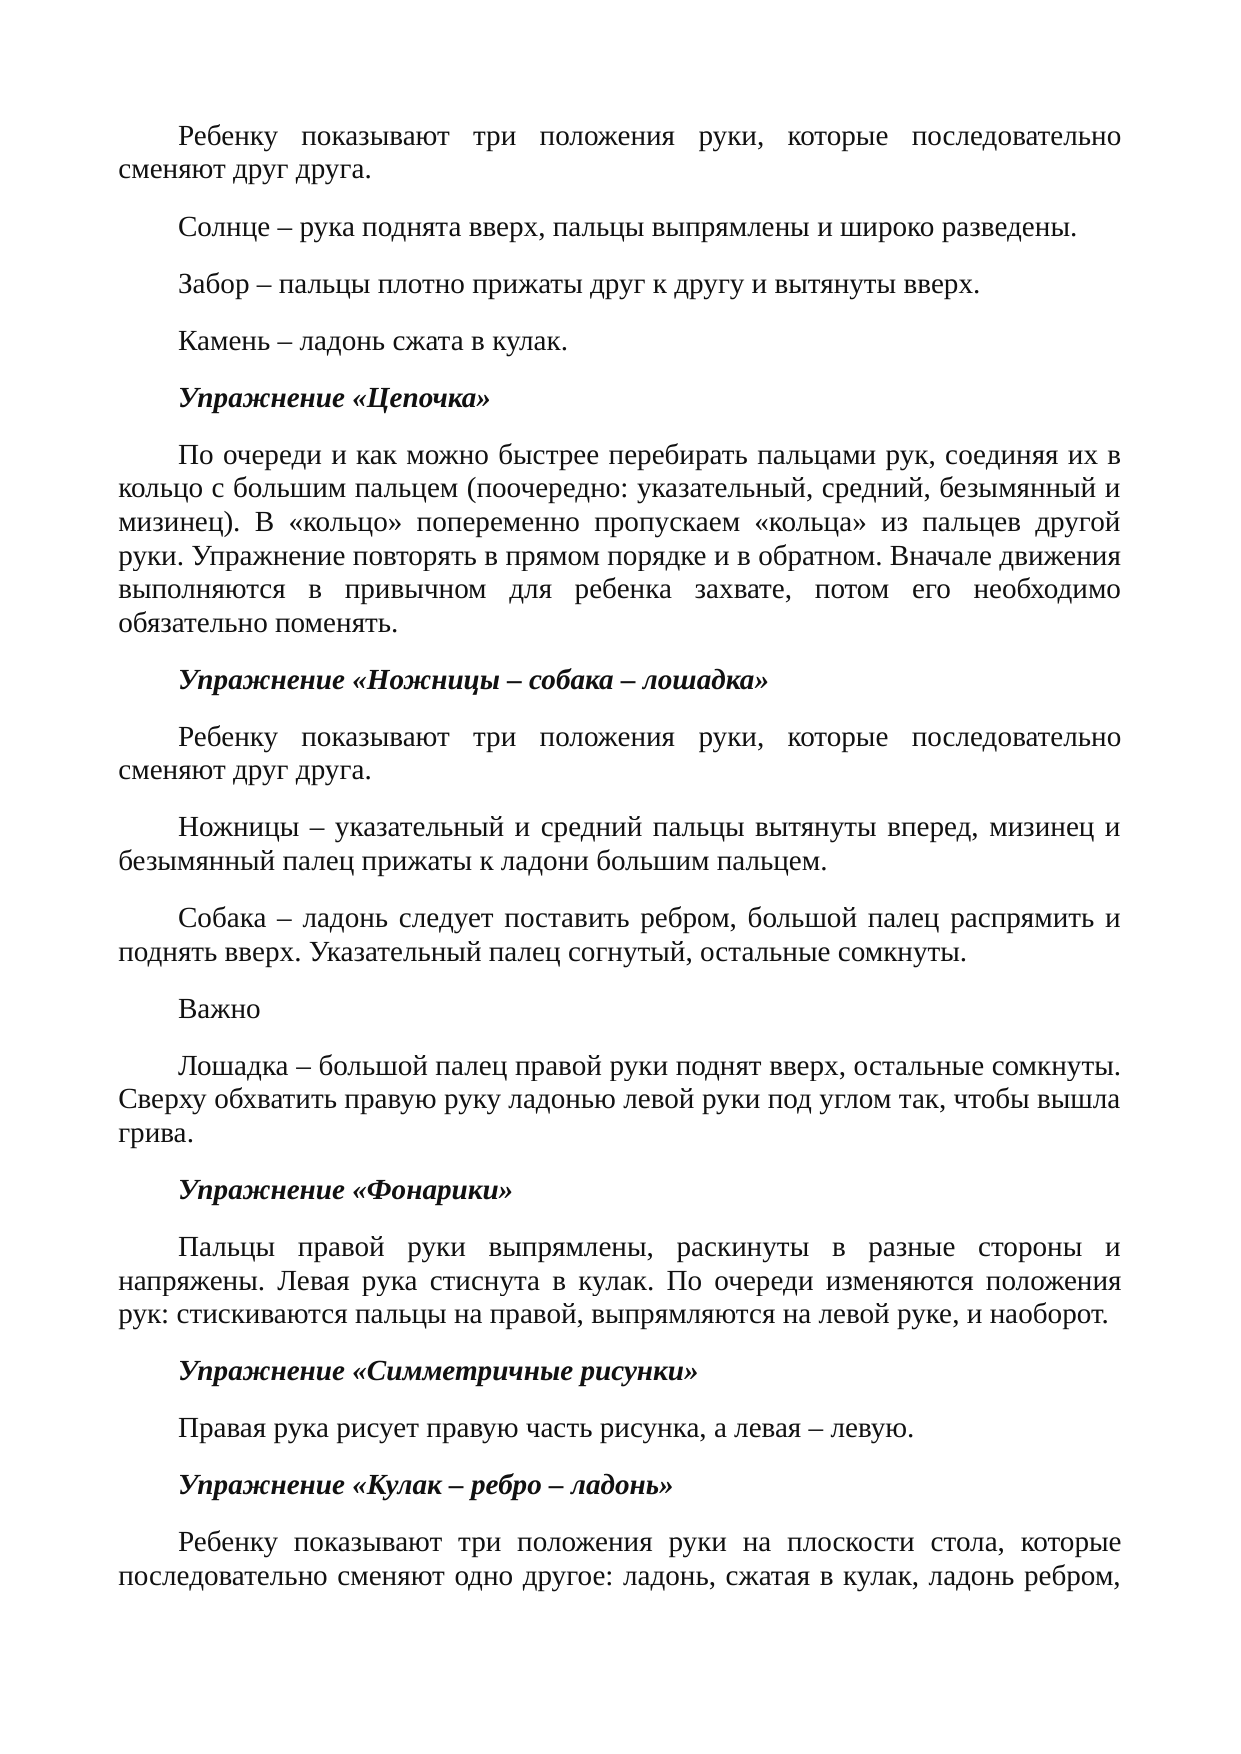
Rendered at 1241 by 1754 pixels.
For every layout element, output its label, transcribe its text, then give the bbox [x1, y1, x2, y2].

text Ребенку показывают три положения руки, которые последовательно сменяют друг друга. [118, 118, 1122, 185]
text Камень – ладонь сжата в кулак. [118, 323, 1122, 356]
text Упражнение «Кулак – ребро – ладонь» [118, 1467, 1122, 1501]
text По очереди и как можно быстрее перебирать пальцами рук, соединяя их в кольцо с большим пальцем (поочередно: указательный, средний, безымянный и мизинец). В «кольцо» попеременно пропускаем «кольца» из пальцев другой руки. Упражнение повторять в прямом порядке и в обратном. Вначале движения выполняются в привычном для ребенка захвате, потом его необходимо обязательно поменять. [118, 437, 1122, 638]
text Ребенку показывают три положения руки, которые последовательно сменяют друг друга. [118, 719, 1122, 786]
text Ребенку показывают три положения руки на плоскости стола, которые последовательно сменяют одно другое: ладонь, сжатая в кулак, ладонь ребром, [118, 1524, 1122, 1592]
text Солнце – рука поднята вверх, пальцы выпрямлены и широко разведены. [118, 209, 1122, 242]
text Упражнение «Ножницы – собака – лошадка» [118, 662, 1122, 695]
text Упражнение «Фонарики» [118, 1172, 1122, 1206]
text Упражнение «Цепочка» [118, 380, 1122, 413]
text Пальцы правой руки выпрямлены, раскинуты в разные стороны и напряжены. Левая рука стиснута в кулак. По очереди изменяются положения рук: стискиваются пальцы на правой, выпрямляются на левой руке, и наоборот. [118, 1229, 1122, 1330]
text Важно [118, 991, 1122, 1024]
text Забор – пальцы плотно прижаты друг к другу и вытянуты вверх. [118, 266, 1122, 299]
text Правая рука рисует правую часть рисунка, а левая – левую. [118, 1410, 1122, 1444]
text Собака – ладонь следует поставить ребром, большой палец распрямить и поднять вверх. Указательный палец согнутый, остальные сомкнуты. [118, 900, 1122, 967]
text Лошадка – большой палец правой руки поднят вверх, остальные сомкнуты. Сверху обхватить правую руку ладонью левой руки под углом так, чтобы вышла грива. [118, 1048, 1122, 1148]
text Ножницы – указательный и средний пальцы вытянуты вперед, мизинец и безымянный палец прижаты к ладони большим пальцем. [118, 809, 1122, 877]
text Упражнение «Симметричные рисунки» [118, 1353, 1122, 1387]
